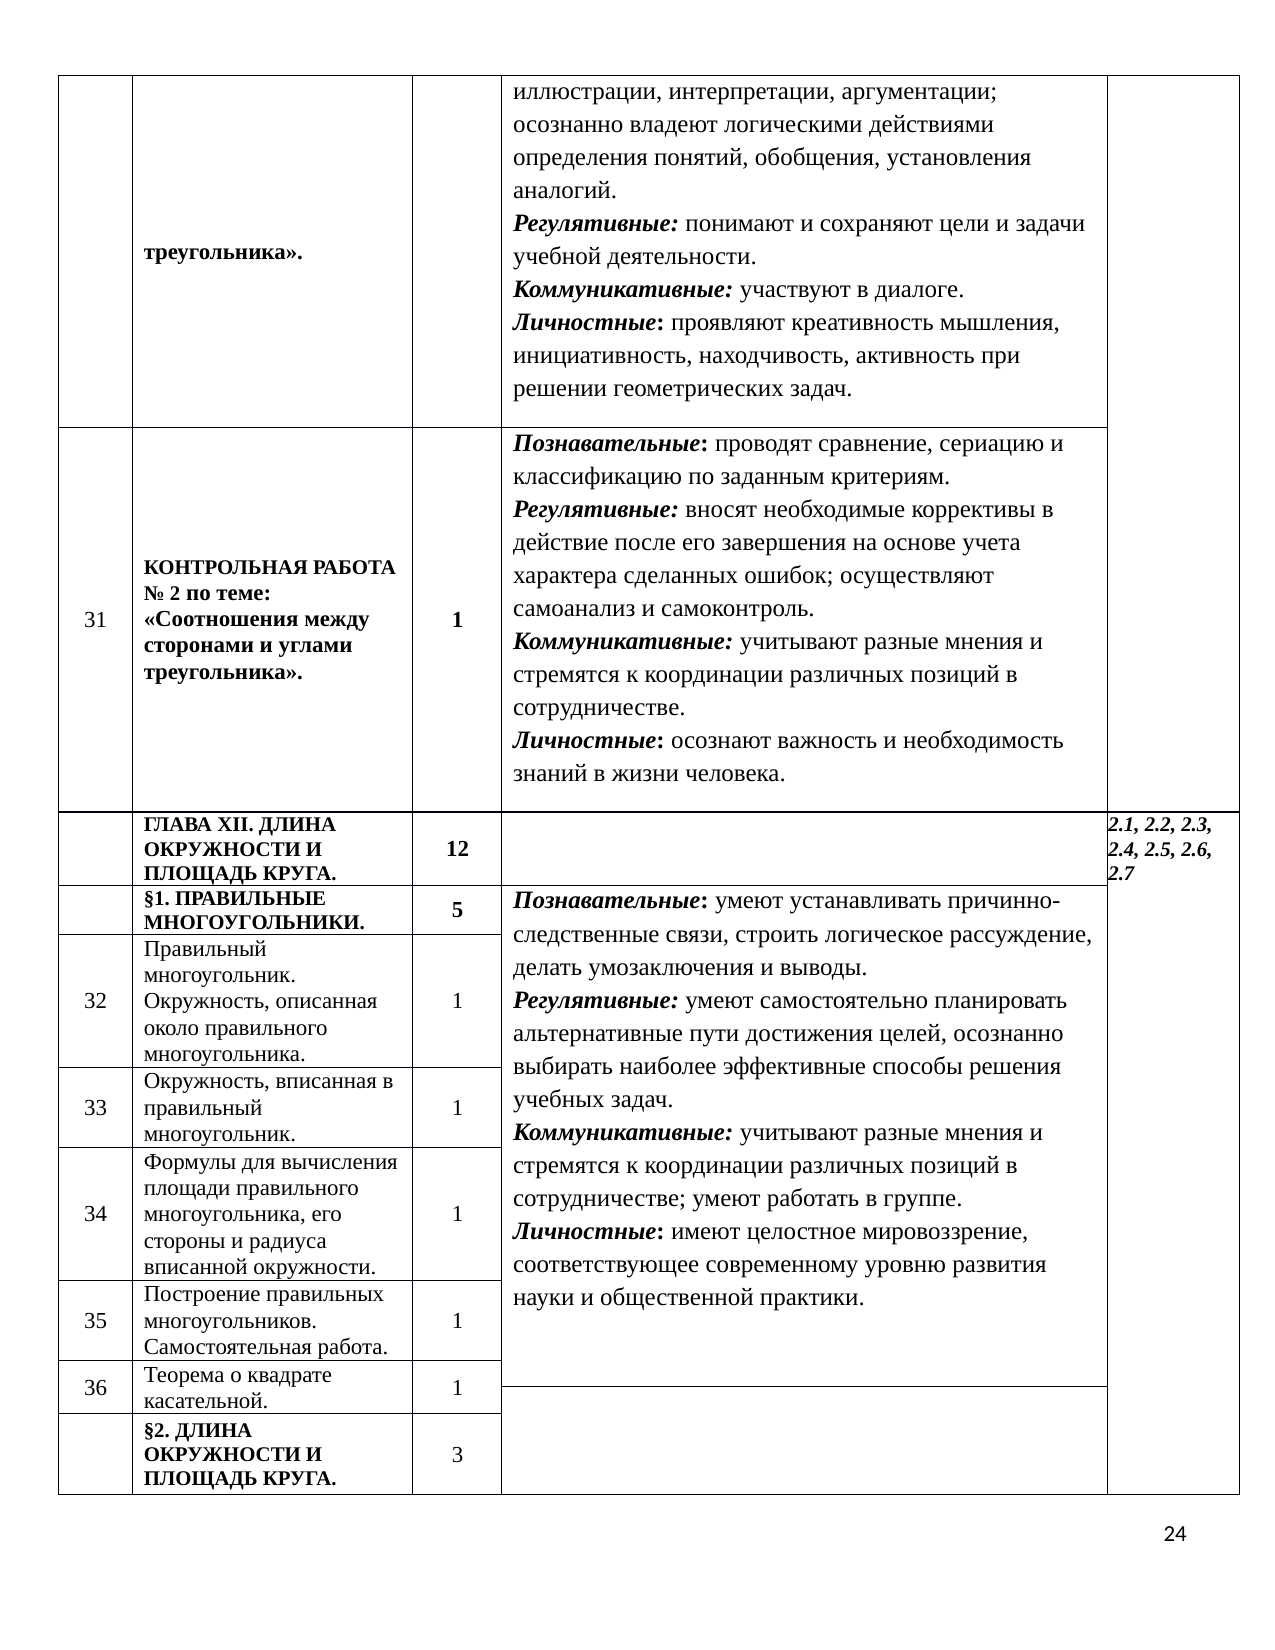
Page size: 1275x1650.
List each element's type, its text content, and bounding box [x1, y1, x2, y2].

table_cell Построение правильных многоугольников. Самостоятельная работа. [133, 1281, 412, 1359]
table_cell 1 [413, 1361, 501, 1413]
table_cell иллюстрации, интерпретации, аргументации; осознанно владеют логическими действиями определения понятий, обобщения, установления аналогий. Регулятивные: понимают и сохраняют цели и задачи учебной деятельности. Коммуникативные: участвуют в диалоге. Личностные: проявляют креативность мышления, инициативность, находчивость, активность при решении геометрических задач. [502, 76, 1107, 427]
table_cell 34 [59, 1148, 132, 1279]
table_cell 5 [413, 886, 501, 934]
table_cell 1 [413, 935, 501, 1067]
table_cell [59, 813, 132, 884]
table_cell 12 [413, 813, 501, 884]
table_cell [502, 813, 1107, 884]
table_cell 1 [413, 428, 501, 811]
table_cell Правильный многоугольник. Окружность, описанная около правильного многоугольника. [133, 935, 412, 1067]
table_cell 35 [59, 1281, 132, 1359]
table_cell [413, 76, 501, 427]
table_cell 32 [59, 935, 132, 1067]
table_cell 1 [413, 1068, 501, 1147]
table_cell [1108, 76, 1239, 811]
table_cell 2.1, 2.2, 2.3, 2.4, 2.5, 2.6, 2.7 [1108, 813, 1239, 1493]
table_cell §1. ПРАВИЛЬНЫЕ МНОГОУГОЛЬНИКИ. [133, 886, 412, 934]
table_cell 33 [59, 1068, 132, 1147]
table_cell Окружность, вписанная в правильный многоугольник. [133, 1068, 412, 1147]
table_cell [59, 76, 132, 427]
table_cell §2. ДЛИНА ОКРУЖНОСТИ И ПЛОЩАДЬ КРУГА. [133, 1414, 412, 1493]
table_cell Формулы для вычисления площади правильного многоугольника, его стороны и радиуса вписанной окружности. [133, 1148, 412, 1279]
table_cell [502, 1387, 1107, 1493]
table_cell Теорема о квадрате касательной. [133, 1361, 412, 1413]
table_cell 1 [413, 1281, 501, 1359]
table_cell 3 [413, 1414, 501, 1493]
table_cell КОНТРОЛЬНАЯ РАБОТА № 2 по теме: «Соотношения между сторонами и углами треугольника». [133, 428, 412, 811]
table_cell Познавательные: умеют устанавливать причинно-следственные связи, строить логическое рассуждение, делать умозаключения и выводы. Регулятивные: умеют самостоятельно планировать альтернативные пути достижения целей, осознанно выбирать наиболее эффективные способы решения учебных задач. Коммуникативные: учитывают разные мнения и стремятся к координации различных позиций в сотрудничестве; умеют работать в группе. Личностные: имеют целостное мировоззрение, соответствующее современному уровню развития науки и общественной практики. [502, 886, 1107, 1386]
table_cell треугольника». [133, 76, 412, 427]
table_cell 1 [413, 1148, 501, 1279]
table_cell Познавательные: проводят сравнение, сериацию и классификацию по заданным критериям. Регулятивные: вносят необходимые коррективы в действие после его завершения на основе учета характера сделанных ошибок; осуществляют самоанализ и самоконтроль. Коммуникативные: учитывают разные мнения и стремятся к координации различных позиций в сотрудничестве. Личностные: осознают важность и необходимость знаний в жизни человека. [502, 428, 1107, 811]
table_cell [59, 886, 132, 934]
table_cell 36 [59, 1361, 132, 1413]
table_cell ГЛАВА XII. ДЛИНА ОКРУЖНОСТИ И ПЛОЩАДЬ КРУГА. [133, 813, 412, 884]
table_cell 31 [59, 428, 132, 811]
table_cell [59, 1414, 132, 1493]
